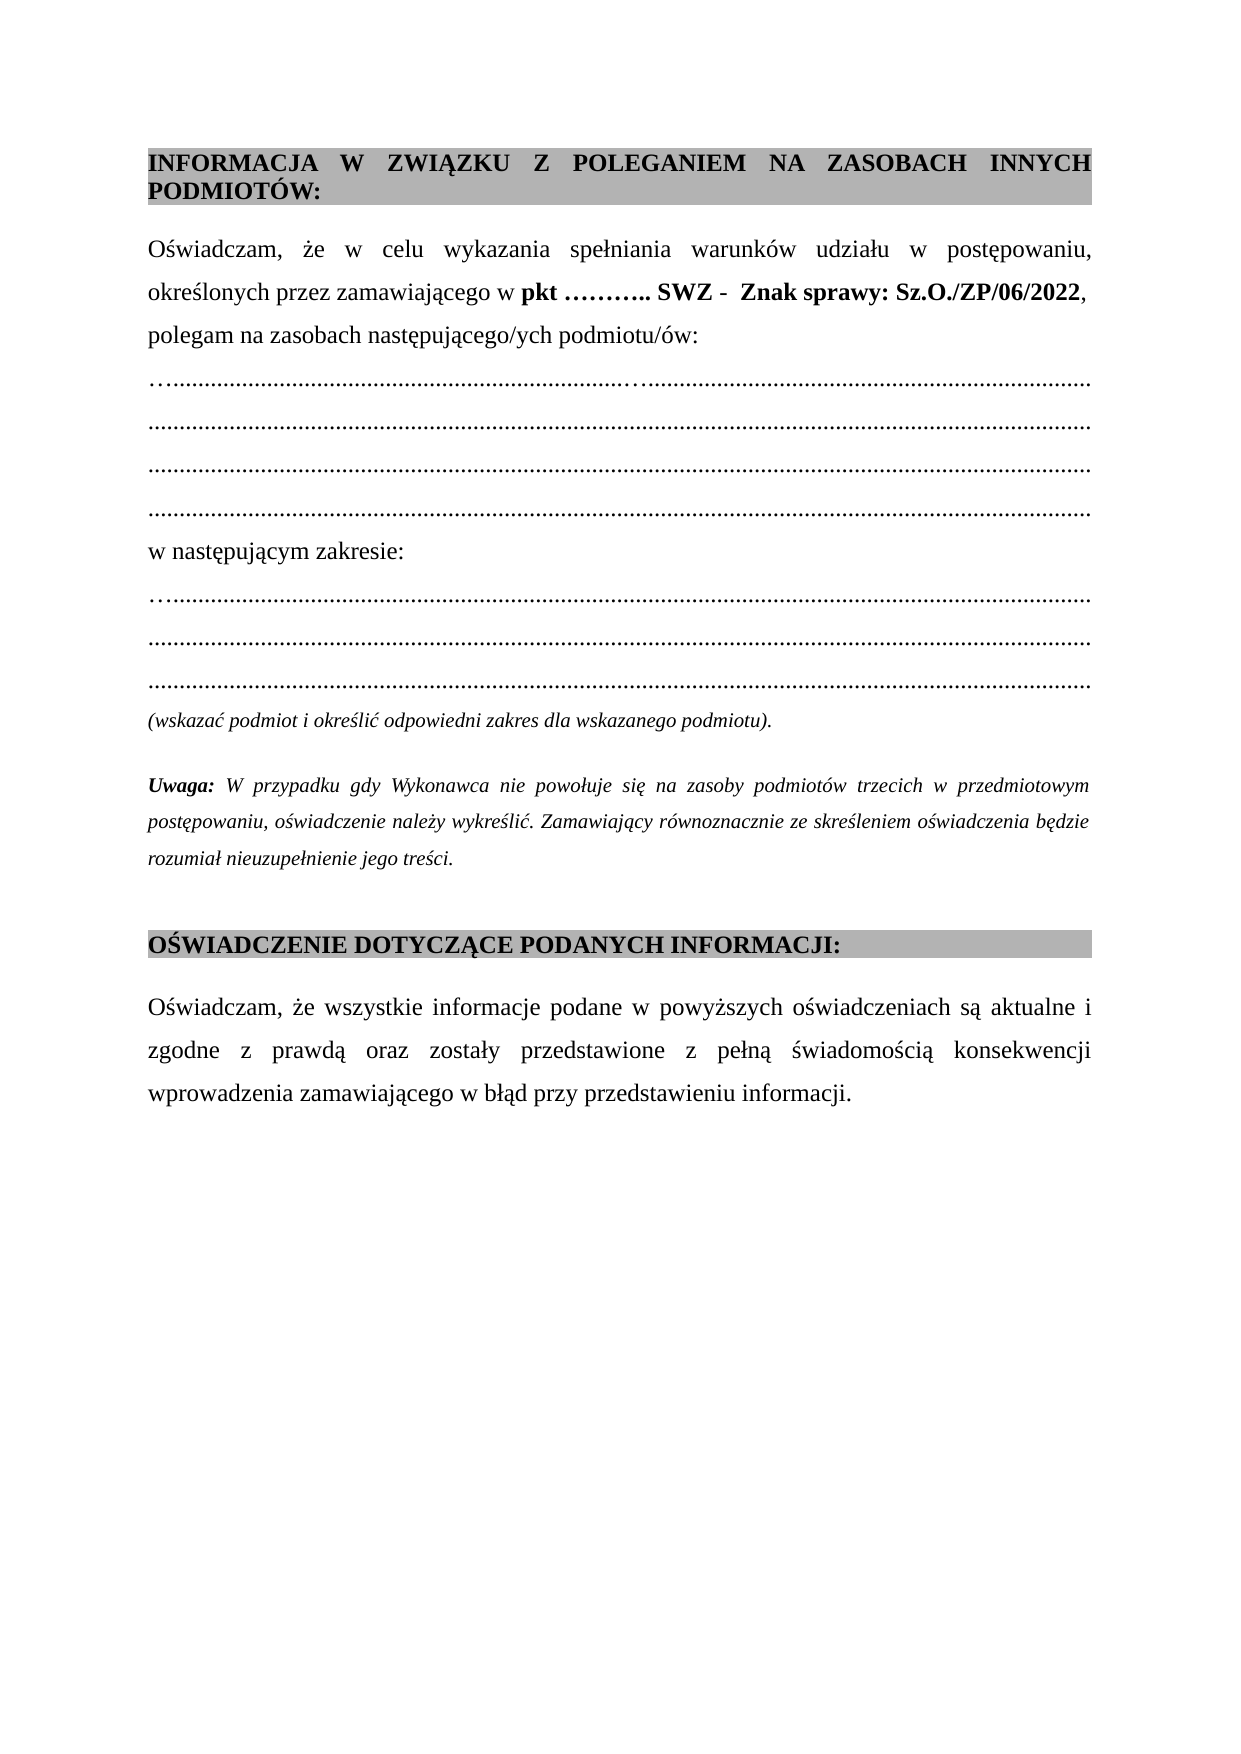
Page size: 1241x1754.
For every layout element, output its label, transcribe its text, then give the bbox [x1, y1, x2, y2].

text (wskazać podmiot i określić odpowiedni zakres dla wskazanego podmiotu). [148, 708, 1092, 732]
text …........................................................................…....................................................................... [148, 363, 1092, 392]
text Oświadczam, że wszystkie informacje podane w powyższych oświadczeniach są aktualne i zgodne z prawdą oraz zostały przedstawione z pełną świadomością konsekwencji wprowadzenia zamawiającego w błąd przy przedstawieniu informacji. [148, 992, 1092, 1107]
text …................................................................................................................................................................................................................................................................................................................................................................................................................................................................. [148, 579, 1092, 694]
text polegam na zasobach następującego/ych podmiotu/ów: [148, 320, 1092, 349]
text ..................................................................................................................................................................................................................................................................................................................................................................................................................................................................... [148, 406, 1092, 521]
text Uwaga: W przypadku gdy Wykonawca nie powołuje się na zasoby podmiotów trzecich w przedmiotowym postępowaniu, oświadczenie należy wykreślić. Zamawiający równoznacznie ze skreśleniem oświadczenia będzie rozumiał nieuzupełnienie jego treści. [148, 773, 1092, 869]
text w następującym zakresie: [148, 536, 1092, 564]
text INFORMACJA W ZWIĄZKU Z POLEGANIEM NA ZASOBACH INNYCH PODMIOTÓW: [148, 148, 1092, 205]
text Oświadczam, że w celu wykazania spełniania warunków udziału w postępowaniu, określonych przez zamawiającego w pkt ……….. SWZ - Znak sprawy: Sz.O./ZP/06/2022, [148, 234, 1092, 306]
text OŚWIADCZENIE DOTYCZĄCE PODANYCH INFORMACJI: [148, 930, 1092, 958]
